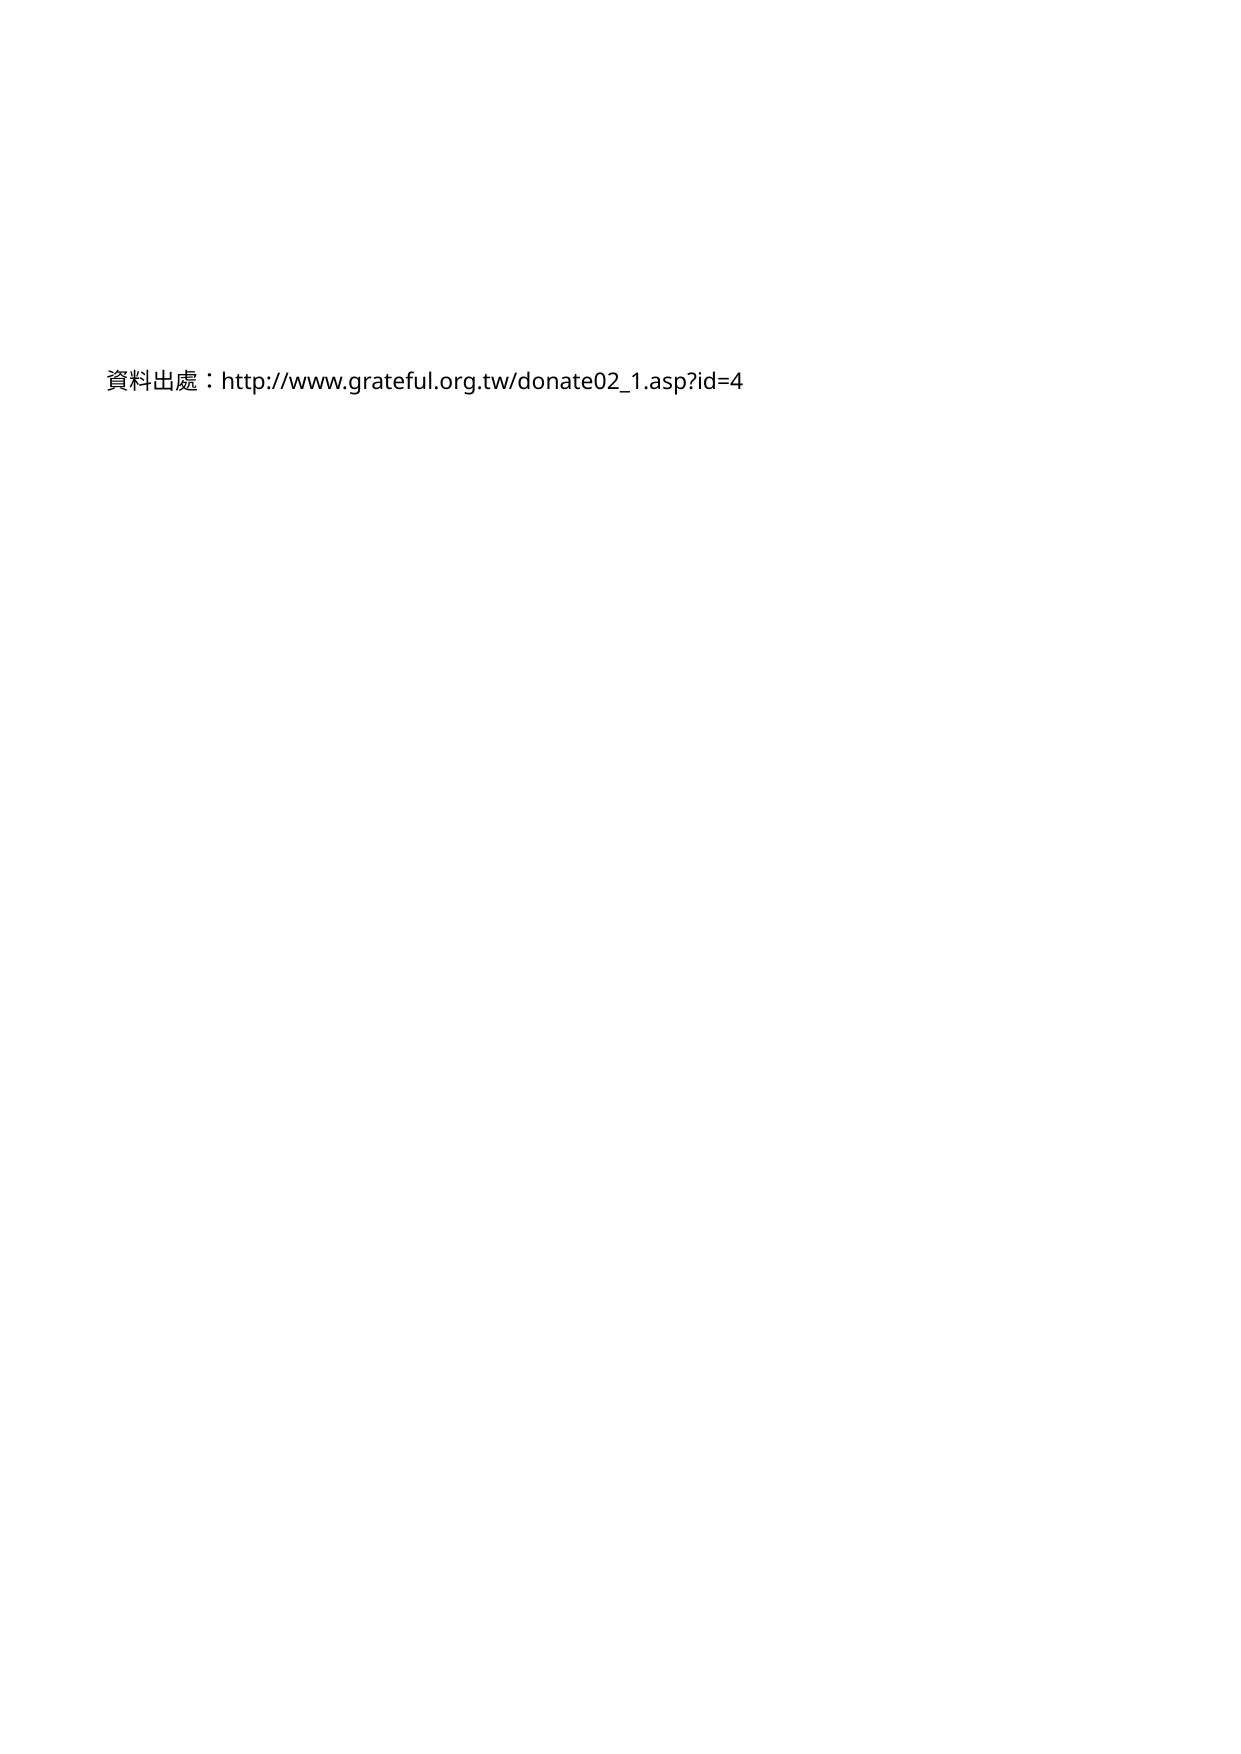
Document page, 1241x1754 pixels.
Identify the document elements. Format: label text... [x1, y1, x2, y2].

text 資料出處：http://www.grateful.org.tw/donate02_1.asp?id=4 [106, 364, 1136, 396]
